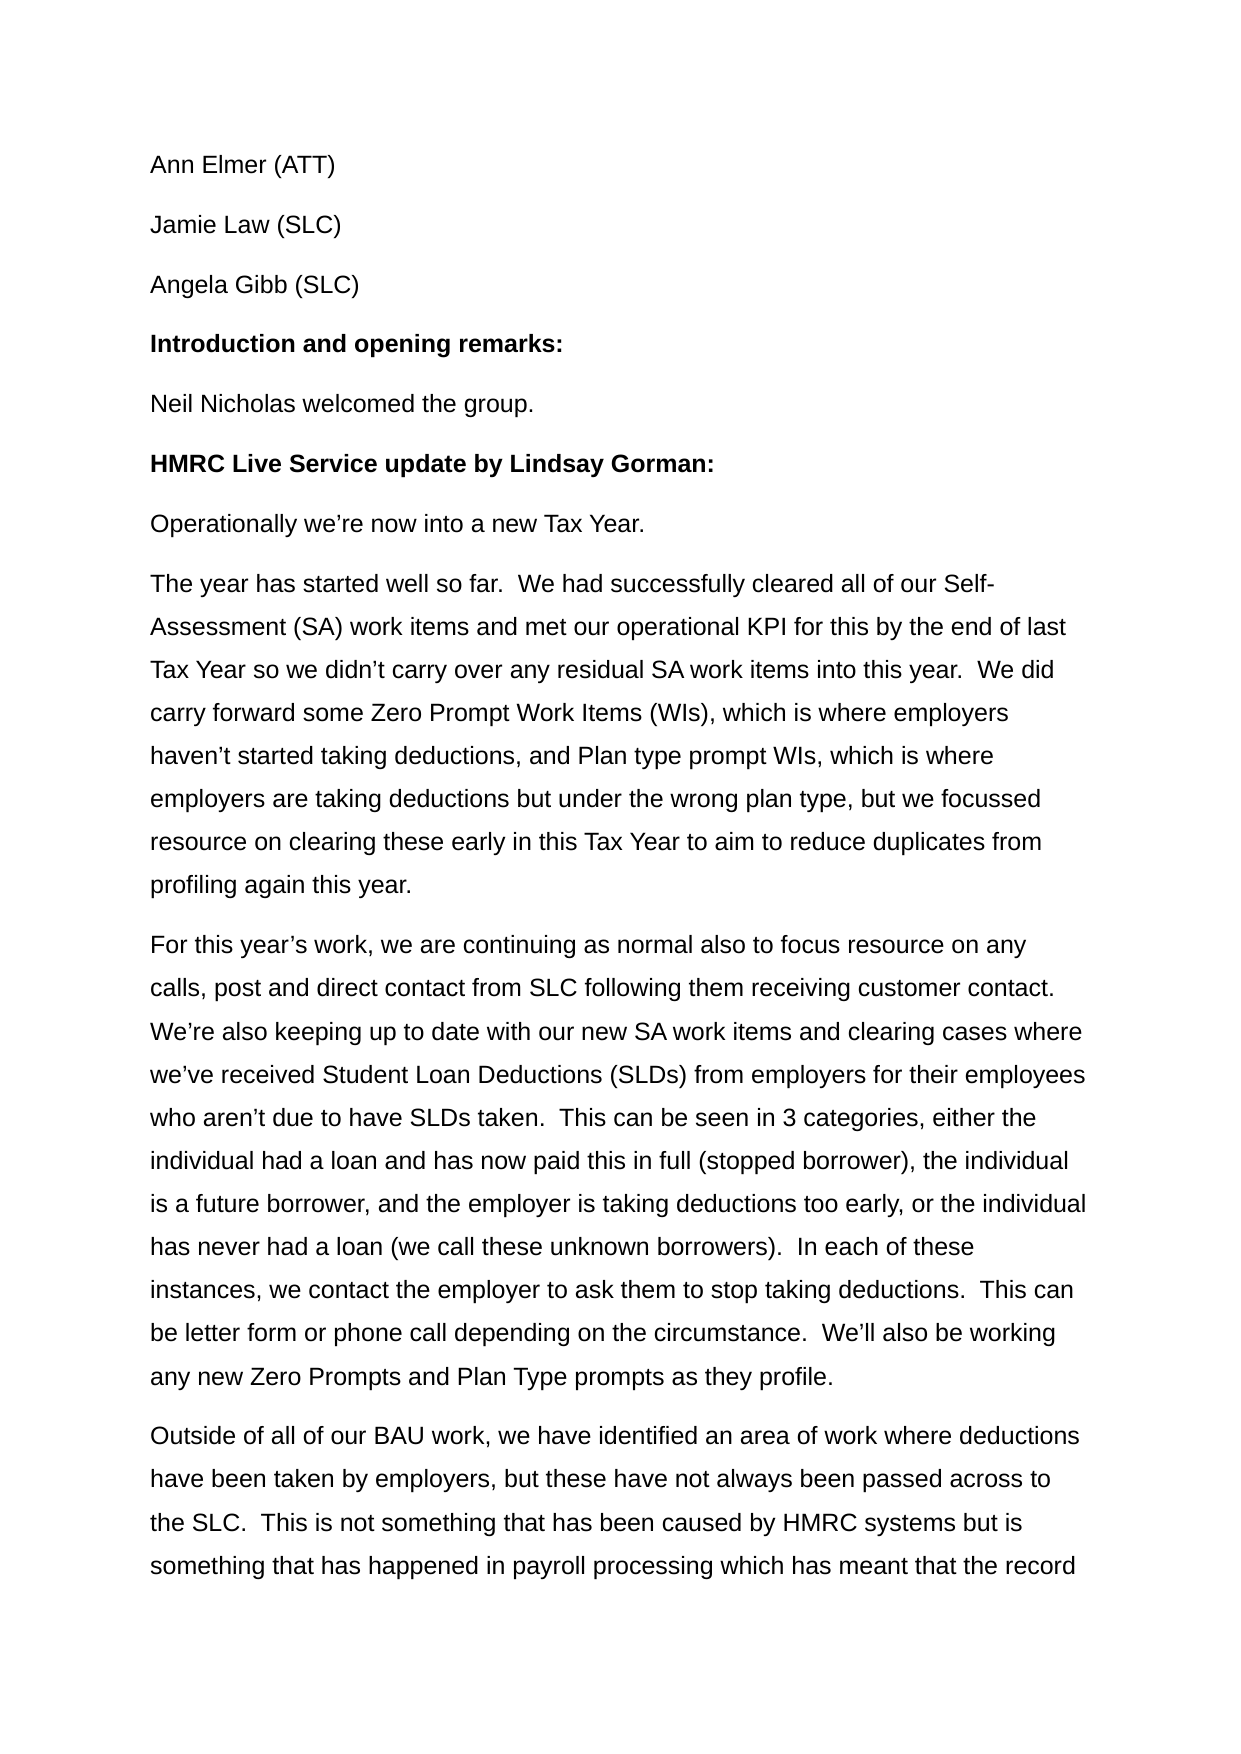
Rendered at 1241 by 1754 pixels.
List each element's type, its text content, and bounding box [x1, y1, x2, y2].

text Neil Nicholas welcomed the group. [150, 389, 1090, 418]
text HMRC Live Service update by Lindsay Gorman: [150, 449, 1090, 478]
text Angela Gibb (SLC) [150, 269, 1090, 298]
text The year has started well so far. We had successfully cleared all of our Self-Assessment (SA) work items and met our operational KPI for this by the end of last Tax Year so we didn’t carry over any residual SA work items into this year. We did carry forward some Zero Prompt Work Items (WIs), which is where employers haven’t started taking deductions, and Plan type prompt WIs, which is where employers are taking deductions but under the wrong plan type, but we focussed resource on clearing these early in this Tax Year to aim to reduce duplicates from profiling again this year. [150, 568, 1090, 899]
text Introduction and opening remarks: [150, 329, 1090, 358]
text Operationally we’re now into a new Tax Year. [150, 509, 1090, 537]
text Ann Elmer (ATT) [150, 150, 1090, 179]
text Outside of all of our BAU work, we have identified an area of work where deductions have been taken by employers, but these have not always been passed across to the SLC. This is not something that has been caused by HMRC systems but is something that has happened in payroll processing which has meant that the record [150, 1421, 1090, 1579]
text Jamie Law (SLC) [150, 210, 1090, 238]
text For this year’s work, we are continuing as normal also to focus resource on any calls, post and direct contact from SLC following them receiving customer contact. We’re also keeping up to date with our new SA work items and clearing cases where we’ve received Student Loan Deductions (SLDs) from employers for their employees who aren’t due to have SLDs taken. This can be seen in 3 categories, either the individual had a loan and has now paid this in full (stopped borrower), the individual is a future borrower, and the employer is taking deductions too early, or the individual has never had a loan (we call these unknown borrowers). In each of these instances, we contact the employer to ask them to stop taking deductions. This can be letter form or phone call depending on the circumstance. We’ll also be working any new Zero Prompts and Plan Type prompts as they profile. [150, 930, 1090, 1390]
